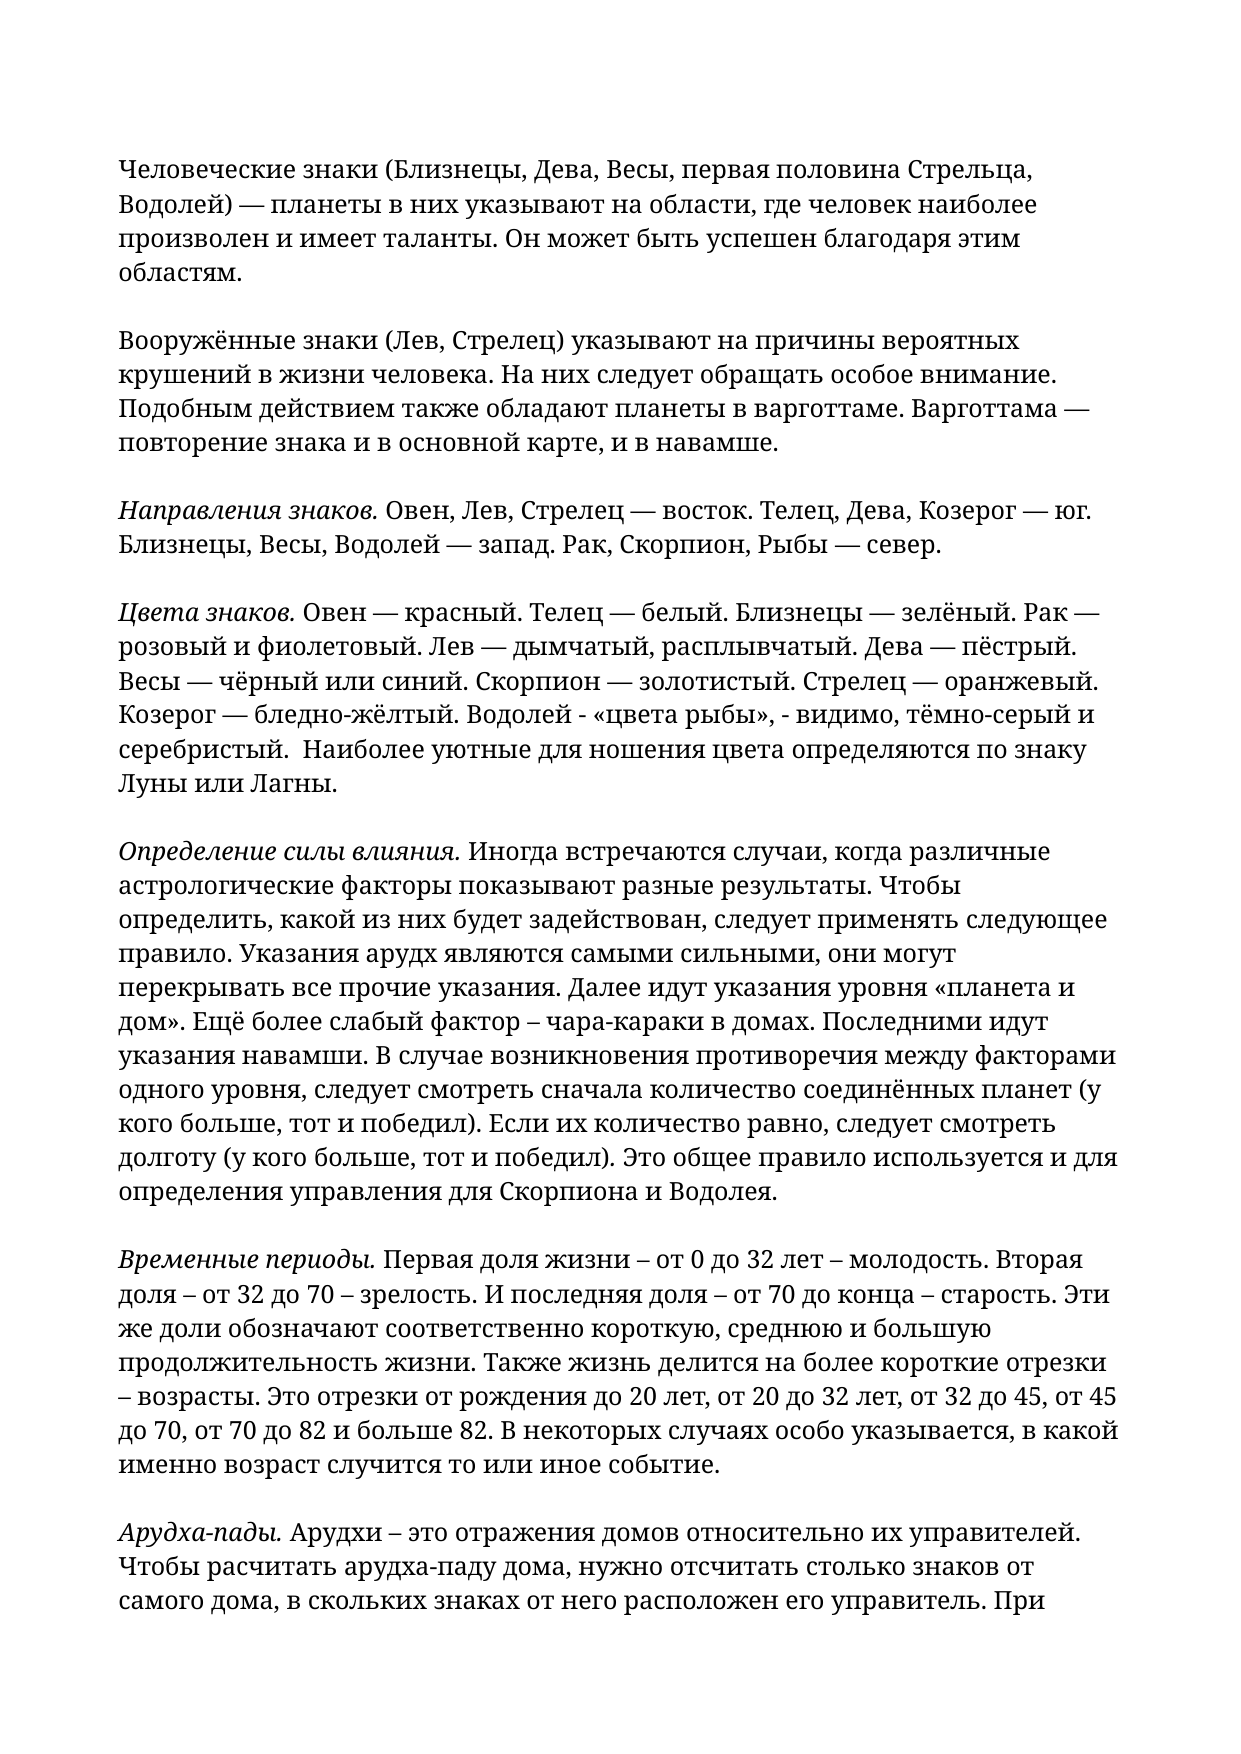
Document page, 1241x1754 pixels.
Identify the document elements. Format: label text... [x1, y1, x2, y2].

text Цвета знаков. Овен — красный. Телец — белый. Близнецы — зелёный. Рак — розовый и фиолетовый. Лев — дымчатый, расплывчатый. Дева — пёстрый. Весы — чёрный или синий. Скорпион — золотистый. Стрелец — оранжевый. Козерог — бледно-жёлтый. Водолей - «цвета рыбы», - видимо, тёмно-серый и серебристый. Наиболее уютные для ношения цвета определяются по знаку Луны или Лагны. [118, 595, 1122, 799]
text Человеческие знаки (Близнецы, Дева, Весы, первая половина Стрельца, Водолей) — планеты в них указывают на области, где человек наиболее произволен и имеет таланты. Он может быть успешен благодаря этим областям. [118, 152, 1122, 288]
text Определение силы влияния. Иногда встречаются случаи, когда различные астрологические факторы показывают разные результаты. Чтобы определить, какой из них будет задействован, следует применять следующее правило. Указания арудх являются самыми сильными, они могут перекрывать все прочие указания. Далее идут указания уровня «планета и дом». Ещё более слабый фактор – чара-караки в домах. Последними идут указания навамши. В случае возникновения противоречия между факторами одного уровня, следует смотреть сначала количество соединённых планет (у кого больше, тот и победил). Если их количество равно, следует смотреть долготу (у кого больше, тот и победил). Это общее правило используется и для определения управления для Скорпиона и Водолея. [118, 833, 1122, 1208]
text Направления знаков. Овен, Лев, Стрелец — восток. Телец, Дева, Козерог — юг. Близнецы, Весы, Водолей — запад. Рак, Скорпион, Рыбы — север. [118, 493, 1122, 561]
text Вооружённые знаки (Лев, Стрелец) указывают на причины вероятных крушений в жизни человека. На них следует обращать особое внимание. Подобным действием также обладают планеты в варготтаме. Варготтама — повторение знака и в основной карте, и в навамше. [118, 322, 1122, 459]
text Арудха-пады. Арудхи – это отражения домов относительно их управителей. Чтобы расчитать арудха-паду дома, нужно отсчитать столько знаков от самого дома, в скольких знаках от него расположен его управитель. При [118, 1515, 1122, 1617]
text Временные периоды. Первая доля жизни – от 0 до 32 лет – молодость. Вторая доля – от 32 до 70 – зрелость. И последняя доля – от 70 до конца – старость. Эти же доли обозначают соответственно короткую, среднюю и большую продолжительность жизни. Также жизнь делится на более короткие отрезки – возрасты. Это отрезки от рождения до 20 лет, от 20 до 32 лет, от 32 до 45, от 45 до 70, от 70 до 82 и больше 82. В некоторых случаях особо указывается, в какой именно возраст случится то или иное событие. [118, 1242, 1122, 1481]
